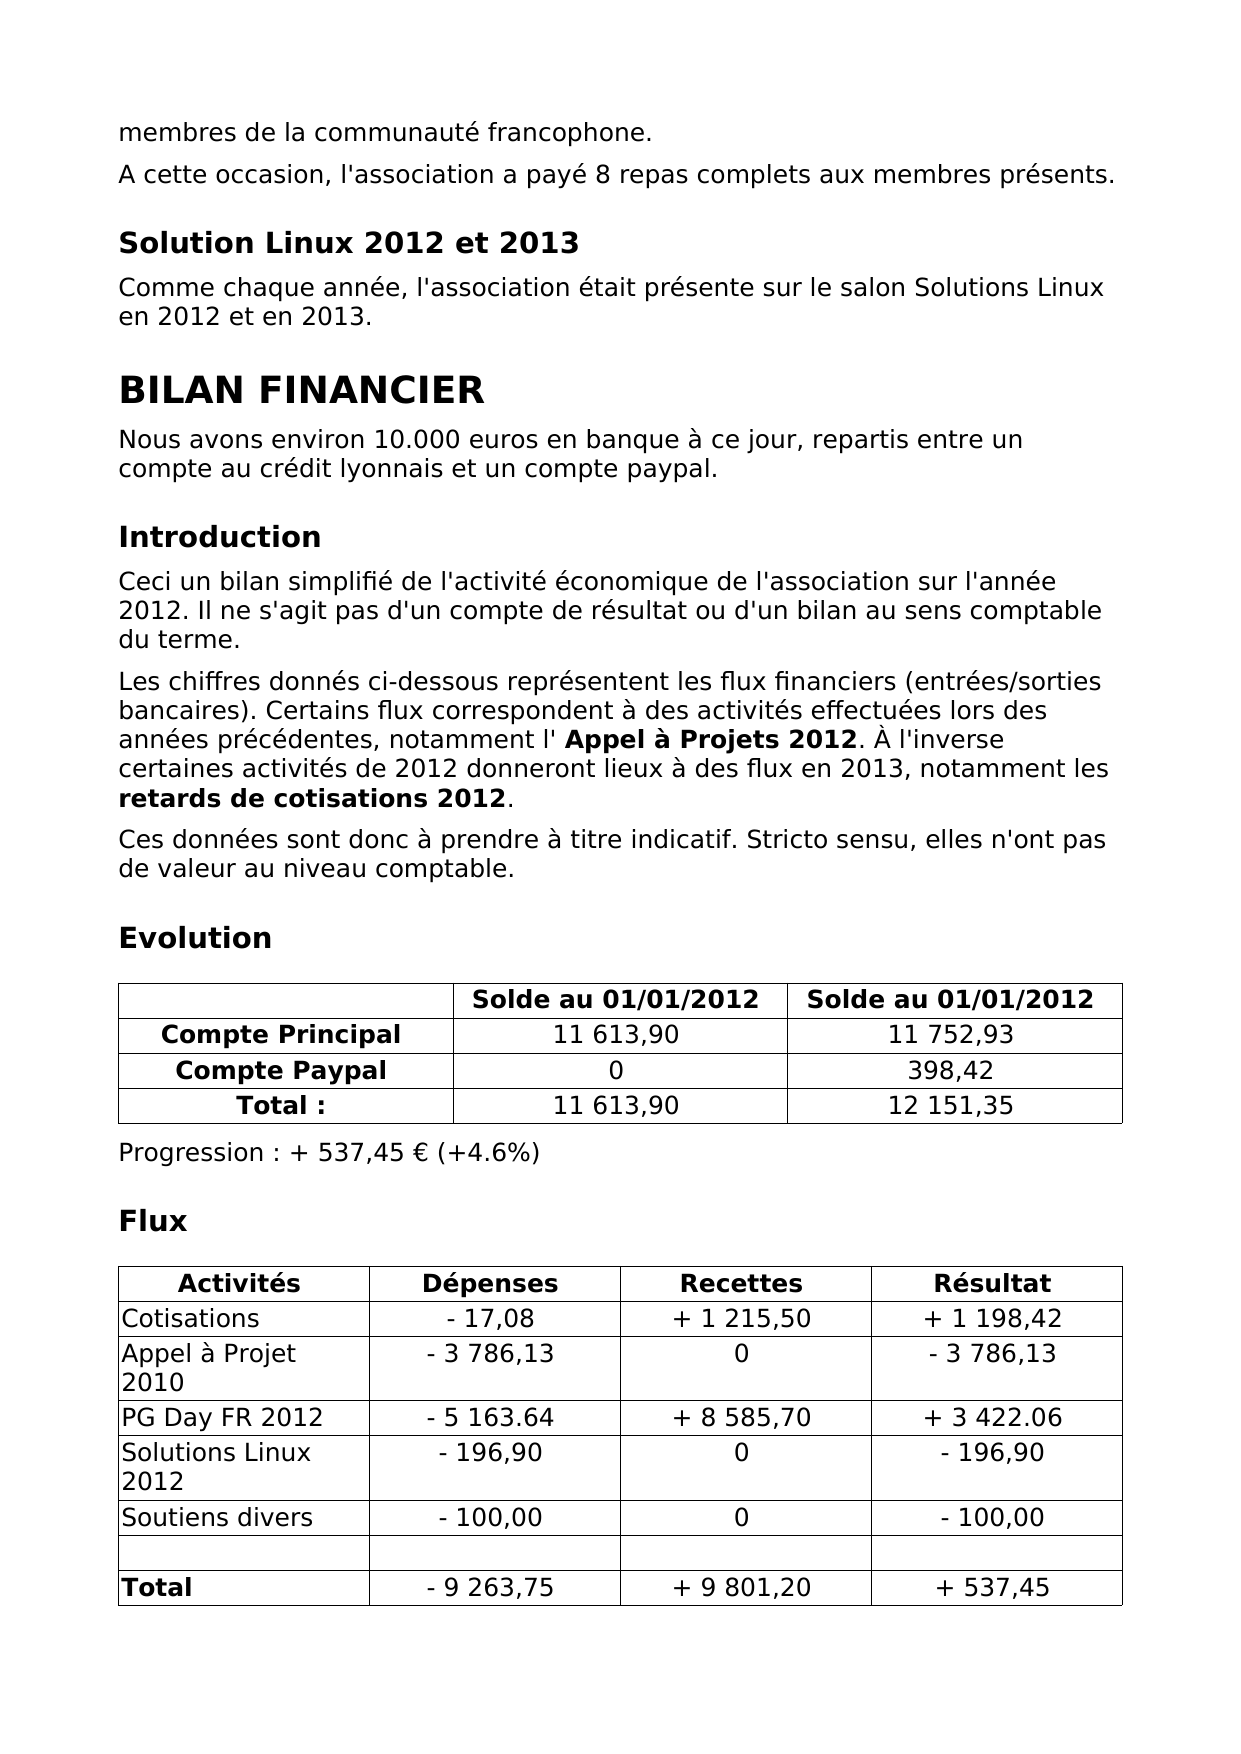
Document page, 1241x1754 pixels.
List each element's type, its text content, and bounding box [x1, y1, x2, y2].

table_cell 11 613,90 [454, 1019, 787, 1053]
table_header Résultat [872, 1267, 1122, 1301]
table_cell + 3 422.06 [872, 1401, 1122, 1435]
table_cell - 196,90 [872, 1436, 1122, 1500]
table_cell Soutiens divers [119, 1501, 369, 1535]
text Ces données sont donc à prendre à titre indicatif. Stricto sensu, elles n'ont pas de valeur au niveau comptable. [118, 826, 1122, 884]
table_cell Compte Paypal [119, 1054, 453, 1088]
table_cell [872, 1536, 1122, 1570]
text Nous avons environ 10.000 euros en banque à ce jour, repartis entre un compte au crédit lyonnais et un compte paypal. [118, 425, 1122, 483]
table_header Dépenses [370, 1267, 620, 1301]
table_cell + 537,45 [872, 1571, 1122, 1605]
table_cell - 9 263,75 [370, 1571, 620, 1605]
table_cell 0 [621, 1337, 871, 1400]
table_cell 0 [621, 1501, 871, 1535]
table_header [119, 984, 453, 1018]
table_cell Appel à Projet 2010 [119, 1337, 369, 1400]
table_cell 11 613,90 [454, 1089, 787, 1123]
subtitle Introduction [118, 521, 1122, 555]
table_header Solde au 01/01/2012 [788, 984, 1122, 1018]
table_cell Cotisations [119, 1302, 369, 1336]
text A cette occasion, l'association a payé 8 repas complets aux membres présents. [118, 160, 1122, 189]
table_cell 12 151,35 [788, 1089, 1122, 1123]
table_cell + 1 215,50 [621, 1302, 871, 1336]
table_header Solde au 01/01/2012 [454, 984, 787, 1018]
table_cell PG Day FR 2012 [119, 1401, 369, 1435]
table_cell - 100,00 [370, 1501, 620, 1535]
table_cell + 8 585,70 [621, 1401, 871, 1435]
table_cell Total [119, 1571, 369, 1605]
table_cell 0 [454, 1054, 787, 1088]
subtitle Solution Linux 2012 et 2013 [118, 226, 1122, 260]
table_cell - 17,08 [370, 1302, 620, 1336]
table_cell [370, 1536, 620, 1570]
table_cell Total : [119, 1089, 453, 1123]
table_cell - 3 786,13 [872, 1337, 1122, 1400]
table_header Recettes [621, 1267, 871, 1301]
text Ceci un bilan simplifié de l'activité économique de l'association sur l'année 2012. Il ne s'agit pas d'un compte de résultat ou d'un bilan au sens comptable du terme. [118, 567, 1122, 655]
subtitle BILAN FINANCIER [118, 369, 1122, 412]
table_cell - 5 163.64 [370, 1401, 620, 1435]
table_header Activités [119, 1267, 369, 1301]
text Comme chaque année, l'association était présente sur le salon Solutions Linux en 2012 et en 2013. [118, 273, 1122, 331]
subtitle Evolution [118, 921, 1122, 955]
table_cell - 100,00 [872, 1501, 1122, 1535]
table_cell - 3 786,13 [370, 1337, 620, 1400]
table_cell 398,42 [788, 1054, 1122, 1088]
table_cell [119, 1536, 369, 1570]
text Les chiffres donnés ci-dessous représentent les flux financiers (entrées/sorties bancaires). Certains flux correspondent à des activités effectuées lors des années précédentes, notamment l' Appel à Projets 2012. À l'inverse certaines activités de 2012 donneront lieux à des flux en 2013, notamment les retards de cotisations 2012. [118, 667, 1122, 813]
table_cell + 1 198,42 [872, 1302, 1122, 1336]
table_cell Solutions Linux 2012 [119, 1436, 369, 1500]
table_cell Compte Principal [119, 1019, 453, 1053]
table_cell + 9 801,20 [621, 1571, 871, 1605]
table_cell [621, 1536, 871, 1570]
table_cell 0 [621, 1436, 871, 1500]
table_cell - 196,90 [370, 1436, 620, 1500]
table_cell 11 752,93 [788, 1019, 1122, 1053]
subtitle Flux [118, 1204, 1122, 1238]
text membres de la communauté francophone. [118, 118, 1122, 147]
text Progression : + 537,45 € (+4.6%) [118, 1138, 1122, 1167]
